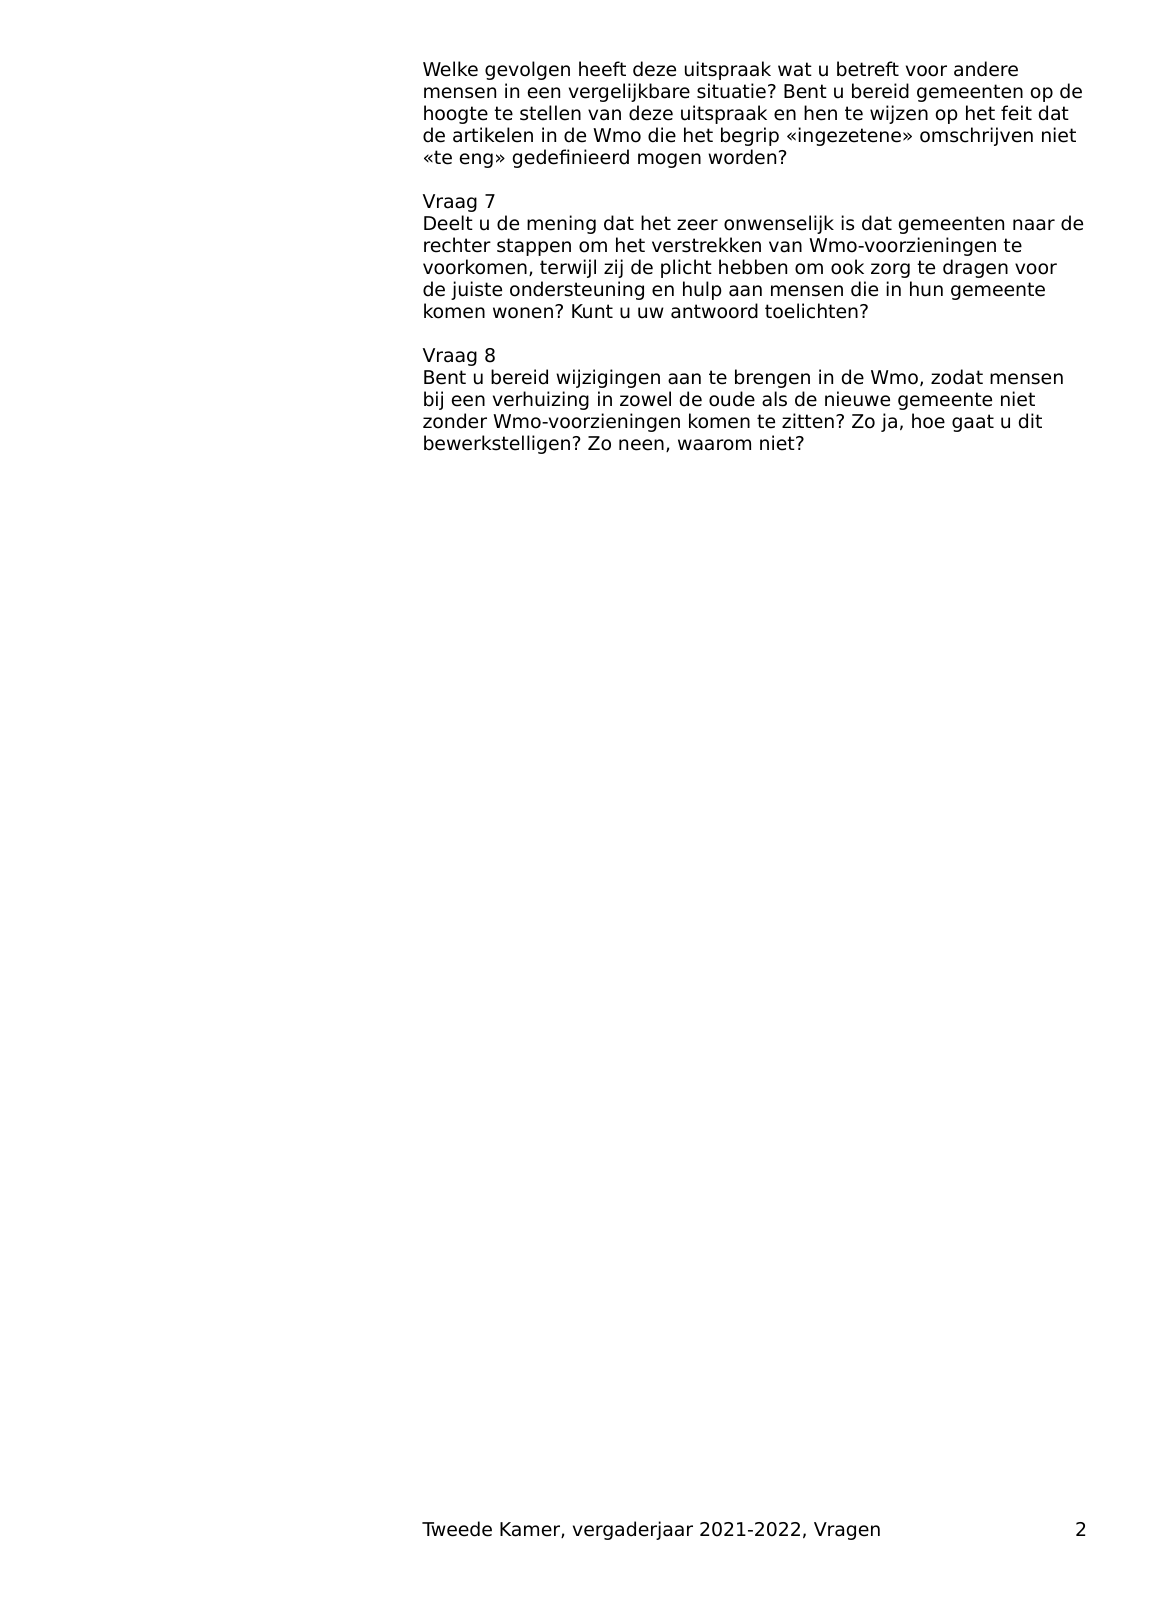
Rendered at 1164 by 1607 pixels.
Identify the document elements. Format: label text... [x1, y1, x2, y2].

text Vraag 7 [422, 191, 1087, 213]
text Bent u bereid wijzigingen aan te brengen in de Wmo, zodat mensen bij een verhuizing in zowel de oude als de nieuwe gemeente niet zonder Wmo-voorzieningen komen te zitten? Zo ja, hoe gaat u dit bewerkstelligen? Zo neen, waarom niet? [422, 367, 1087, 455]
text Deelt u de mening dat het zeer onwenselijk is dat gemeenten naar de rechter stappen om het verstrekken van Wmo-voorzieningen te voorkomen, terwijl zij de plicht hebben om ook zorg te dragen voor de juiste ondersteuning en hulp aan mensen die in hun gemeente komen wonen? Kunt u uw antwoord toelichten? [422, 213, 1087, 323]
text Welke gevolgen heeft deze uitspraak wat u betreft voor andere mensen in een vergelijkbare situatie? Bent u bereid gemeenten op de hoogte te stellen van deze uitspraak en hen te wijzen op het feit dat de artikelen in de Wmo die het begrip «ingezetene» omschrijven niet «te eng» gedefinieerd mogen worden? [422, 59, 1087, 169]
text Vraag 8 [422, 345, 1087, 367]
